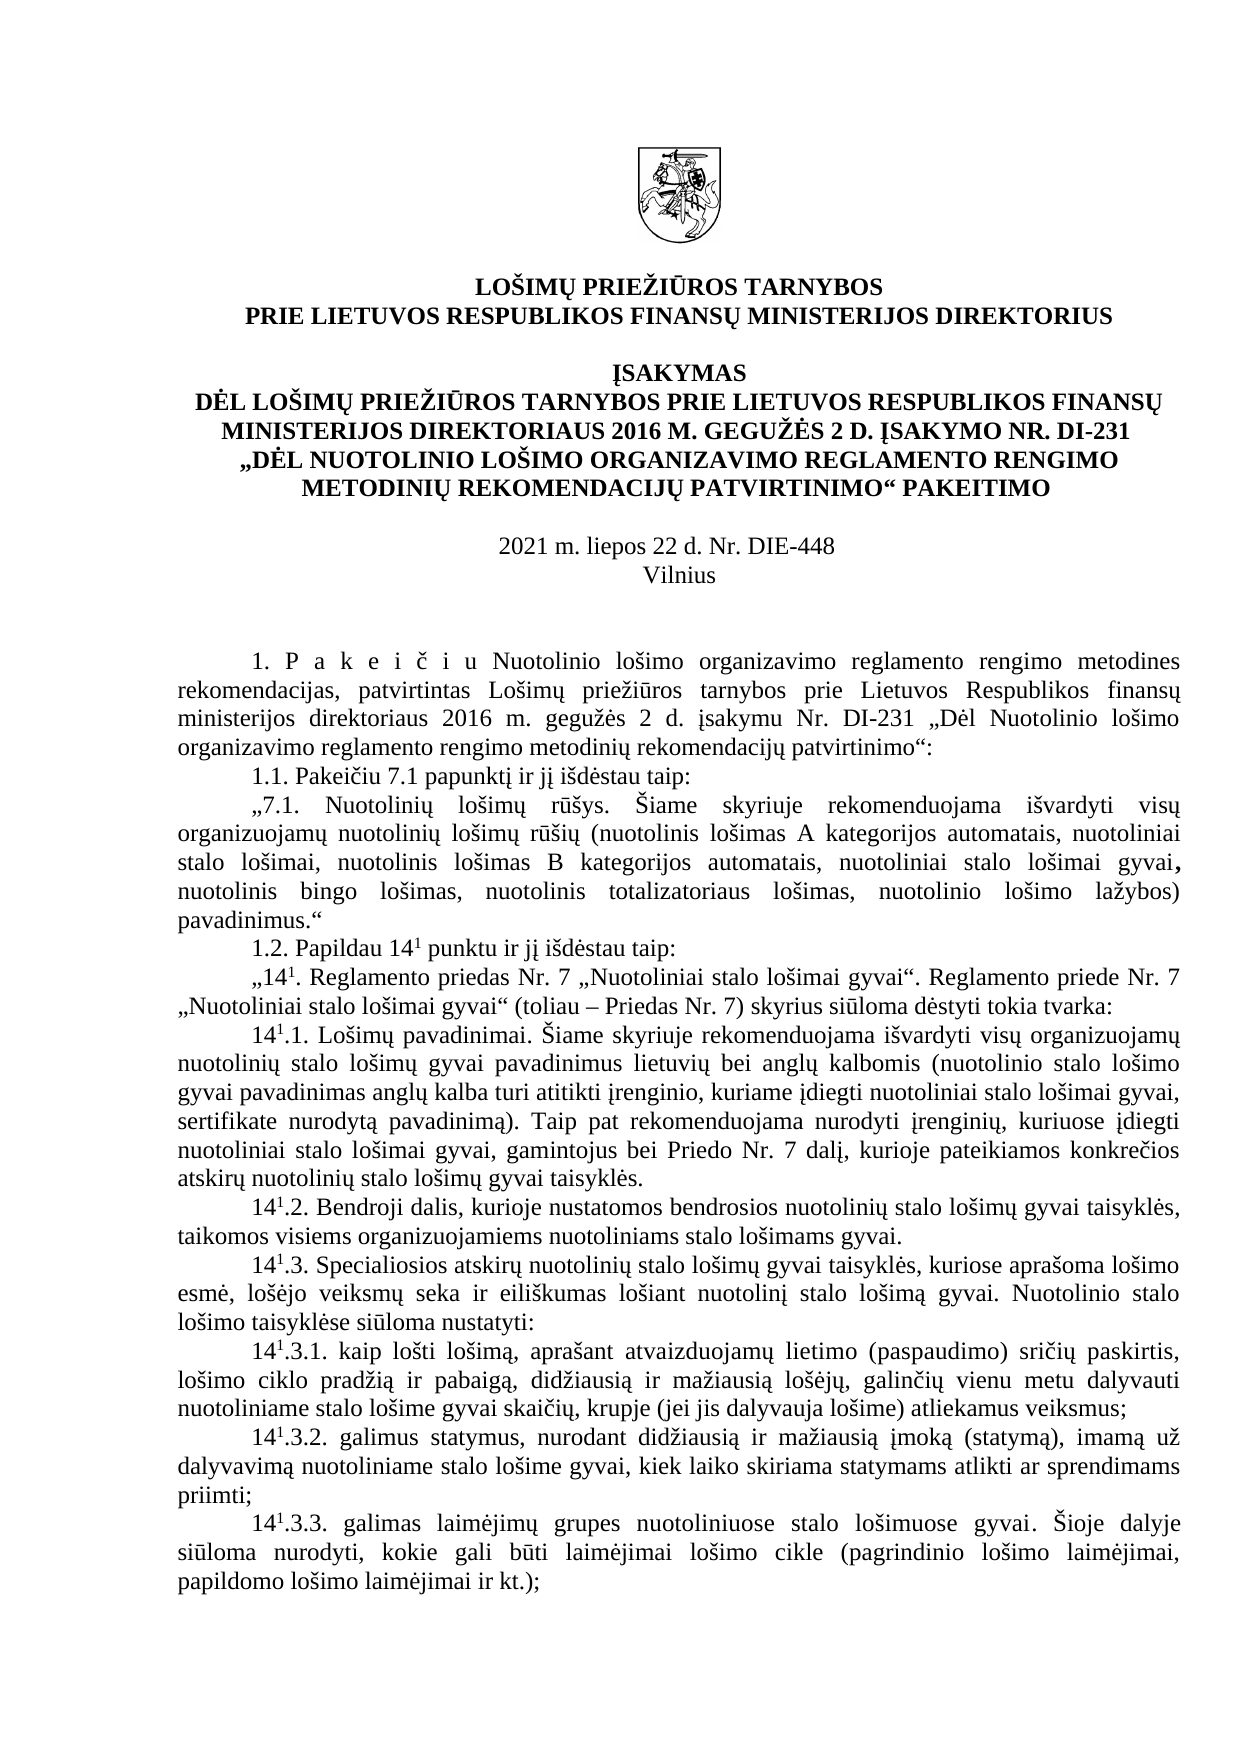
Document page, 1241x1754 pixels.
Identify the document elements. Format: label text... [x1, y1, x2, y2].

text 1.1. Pakeičiu 7.1 papunktį ir jį išdėstau taip: [177, 761, 1181, 790]
text DĖL LOŠIMŲ PRIEŽIŪROS TARNYBOS PRIE LIETUVOS RESPUBLIKOS FINANSŲ MINISTERIJOS DIREKTORIAUS 2016 M. GEGUŽĖS 2 D. ĮSAKYMO NR. DI-231 [177, 387, 1181, 445]
text 141.3.1. kaip lošti lošimą, aprašant atvaizduojamų lietimo (paspaudimo) sričių paskirtis, lošimo ciklo pradžią ir pabaigą, didžiausią ir mažiausią lošėjų, galinčių vienu metu dalyvauti nuotoliniame stalo lošime gyvai skaičių, krupje (jei jis dalyvauja lošime) atliekamus veiksmus; [177, 1336, 1181, 1422]
text 141.3.3. galimas laimėjimų grupes nuotoliniuose stalo lošimuose gyvai. Šioje dalyje siūloma nurodyti, kokie gali būti laimėjimai lošimo cikle (pagrindinio lošimo laimėjimai, papildomo lošimo laimėjimai ir kt.); [177, 1508, 1181, 1595]
text 141.3.2. galimus statymus, nurodant didžiausią ir mažiausią įmoką (statymą), imamą už dalyvavimą nuotoliniame stalo lošime gyvai, kiek laiko skiriama statymams atlikti ar sprendimams priimti; [177, 1422, 1181, 1508]
text „DĖL NUOTOLINIO LOŠIMO ORGANIZAVIMO REGLAMENTO RENGIMO METODINIŲ REKOMENDACIJŲ PATVIRTINIMO“ PAKEITIMO [177, 445, 1181, 502]
text ĮSAKYMAS [177, 358, 1181, 387]
text PRIE LIETUVOS RESPUBLIKOS FINANSŲ MINISTERIJOS DIREKTORIUS [177, 301, 1181, 330]
text 141.1. Lošimų pavadinimai. Šiame skyriuje rekomenduojama išvardyti visų organizuojamų nuotolinių stalo lošimų gyvai pavadinimus lietuvių bei anglų kalbomis (nuotolinio stalo lošimo gyvai pavadinimas anglų kalba turi atitikti įrenginio, kuriame įdiegti nuotoliniai stalo lošimai gyvai, sertifikate nurodytą pavadinimą). Taip pat rekomenduojama nurodyti įrenginių, kuriuose įdiegti nuotoliniai stalo lošimai gyvai, gamintojus bei Priedo Nr. 7 dalį, kurioje pateikiamos konkrečios atskirų nuotolinių stalo lošimų gyvai taisyklės. [177, 1020, 1181, 1192]
text 2021 m. liepos 22 d. Nr. DIE-448 [177, 531, 1181, 560]
text Vilnius [177, 560, 1181, 588]
text „7.1. Nuotolinių lošimų rūšys. Šiame skyriuje rekomenduojama išvardyti visų organizuojamų nuotolinių lošimų rūšių (nuotolinis lošimas A kategorijos automatais, nuotoliniai stalo lošimai, nuotolinis lošimas B kategorijos automatais, nuotoliniai stalo lošimai gyvai, nuotolinis bingo lošimas, nuotolinis totalizatoriaus lošimas, nuotolinio lošimo lažybos) pavadinimus.“ [177, 790, 1181, 933]
text LOŠIMŲ PRIEŽIŪROS TARNYBOS [177, 272, 1181, 301]
text 1.2. Papildau 141 punktu ir jį išdėstau taip: [177, 933, 1181, 962]
text „141. Reglamento priedas Nr. 7 „Nuotoliniai stalo lošimai gyvai“. Reglamento priede Nr. 7 „Nuotoliniai stalo lošimai gyvai“ (toliau – Priedas Nr. 7) skyrius siūloma dėstyti tokia tvarka: [177, 962, 1181, 1020]
text 141.3. Specialiosios atskirų nuotolinių stalo lošimų gyvai taisyklės, kuriose aprašoma lošimo esmė, lošėjo veiksmų seka ir eiliškumas lošiant nuotolinį stalo lošimą gyvai. Nuotolinio stalo lošimo taisyklėse siūloma nustatyti: [177, 1250, 1181, 1336]
text 1. P a k e i č i u Nuotolinio lošimo organizavimo reglamento rengimo metodines rekomendacijas, patvirtintas Lošimų priežiūros tarnybos prie Lietuvos Respublikos finansų ministerijos direktoriaus 2016 m. gegužės 2 d. įsakymu Nr. DI-231 „Dėl Nuotolinio lošimo organizavimo reglamento rengimo metodinių rekomendacijų patvirtinimo“: [177, 646, 1181, 761]
text 141.2. Bendroji dalis, kurioje nustatomos bendrosios nuotolinių stalo lošimų gyvai taisyklės, taikomos visiems organizuojamiems nuotoliniams stalo lošimams gyvai. [177, 1192, 1181, 1250]
